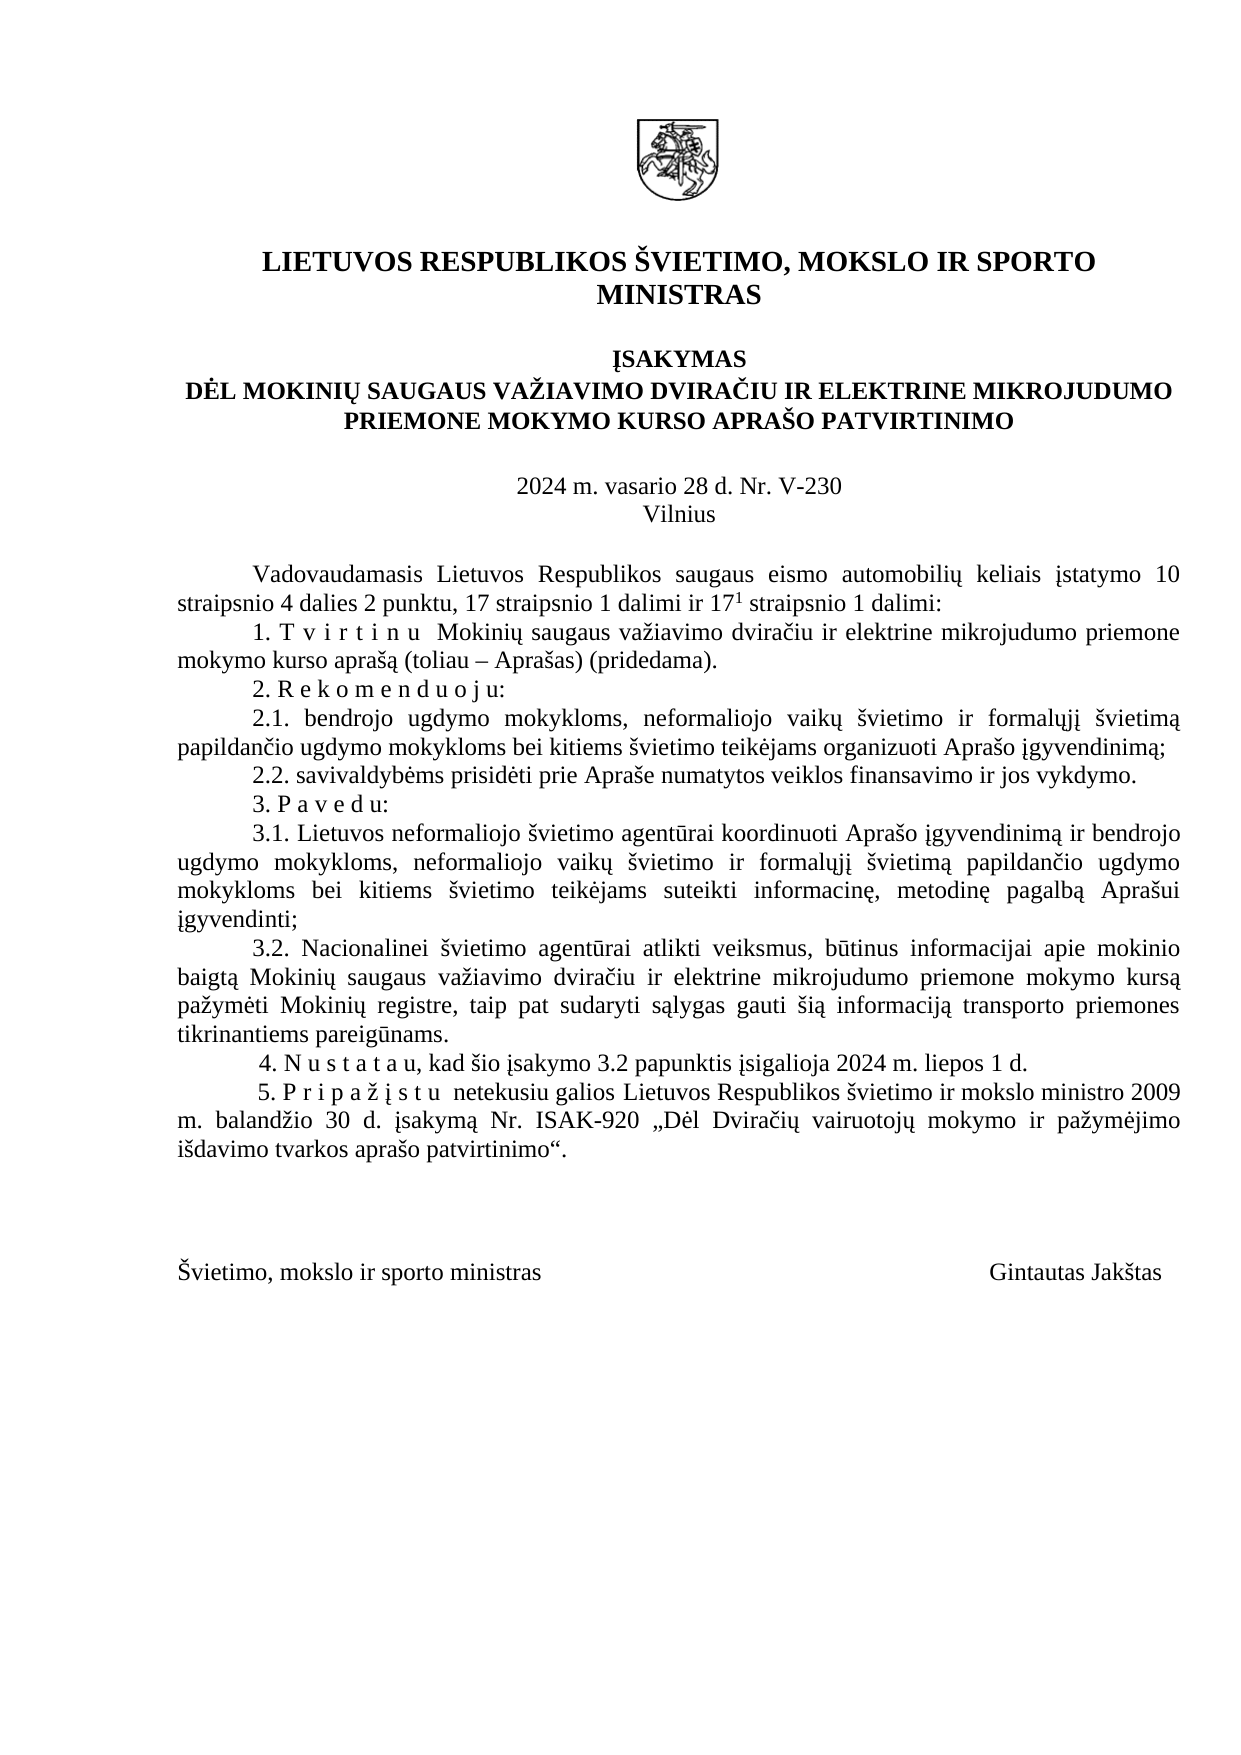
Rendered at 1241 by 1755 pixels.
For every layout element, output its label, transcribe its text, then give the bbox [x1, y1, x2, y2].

text ĮSAKYMAS [177, 344, 1181, 373]
text Švietimo, mokslo ir sporto ministras Gintautas Jakštas [177, 1257, 1181, 1285]
text 2.1. bendrojo ugdymo mokykloms, neformaliojo vaikų švietimo ir formalųjį švietimą papildančio ugdymo mokykloms bei kitiems švietimo teikėjams organizuoti Aprašo įgyvendinimą; [177, 703, 1181, 761]
text 5. P r i p a ž į s t u netekusiu galios Lietuvos Respublikos švietimo ir mokslo ministro 2009 m. balandžio 30 d. įsakymą Nr. ISAK-920 „Dėl Dviračių vairuotojų mokymo ir pažymėjimo išdavimo tvarkos aprašo patvirtinimo“. [177, 1077, 1181, 1163]
subtitle 2024 m. vasario 28 d. Nr. V-230 [177, 471, 1181, 499]
text LIETUVOS RESPUBLIKOS ŠVIETIMO, MOKSLO IR SPORTO MINISTRAS [177, 244, 1181, 311]
text 3.2. Nacionalinei švietimo agentūrai atlikti veiksmus, būtinus informacijai apie mokinio baigtą Mokinių saugaus važiavimo dviračiu ir elektrine mikrojudumo priemone mokymo kursą pažymėti Mokinių registre, taip pat sudaryti sąlygas gauti šią informaciją transporto priemones tikrinantiems pareigūnams. [177, 933, 1181, 1048]
text 3. P a v e d u: [177, 789, 1181, 818]
text DĖL MOKINIŲ SAUGAUS VAŽIAVIMO DVIRAČIU IR ELEKTRINE MIKROJUDUMO PRIEMONE MOKYMO KURSO APRAŠO PATVIRTINIMO [177, 376, 1181, 435]
text 2.2. savivaldybėms prisidėti prie Apraše numatytos veiklos finansavimo ir jos vykdymo. [177, 761, 1181, 789]
text 3.1. Lietuvos neformaliojo švietimo agentūrai koordinuoti Aprašo įgyvendinimą ir bendrojo ugdymo mokykloms, neformaliojo vaikų švietimo ir formalųjį švietimą papildančio ugdymo mokykloms bei kitiems švietimo teikėjams suteikti informacinę, metodinę pagalbą Aprašui įgyvendinti; [177, 818, 1181, 933]
text Vilnius [177, 499, 1181, 528]
text 4. N u s t a t a u, kad šio įsakymo 3.2 papunktis įsigalioja 2024 m. liepos 1 d. [177, 1048, 1181, 1077]
text 2. R e k o m e n d u o j u: [177, 674, 1181, 703]
text 1. T v i r t i n u Mokinių saugaus važiavimo dviračiu ir elektrine mikrojudumo priemone mokymo kurso aprašą (toliau – Aprašas) (pridedama). [177, 617, 1181, 674]
text Vadovaudamasis Lietuvos Respublikos saugaus eismo automobilių keliais įstatymo 10 straipsnio 4 dalies 2 punktu, 17 straipsnio 1 dalimi ir 171 straipsnio 1 dalimi: [177, 559, 1181, 617]
